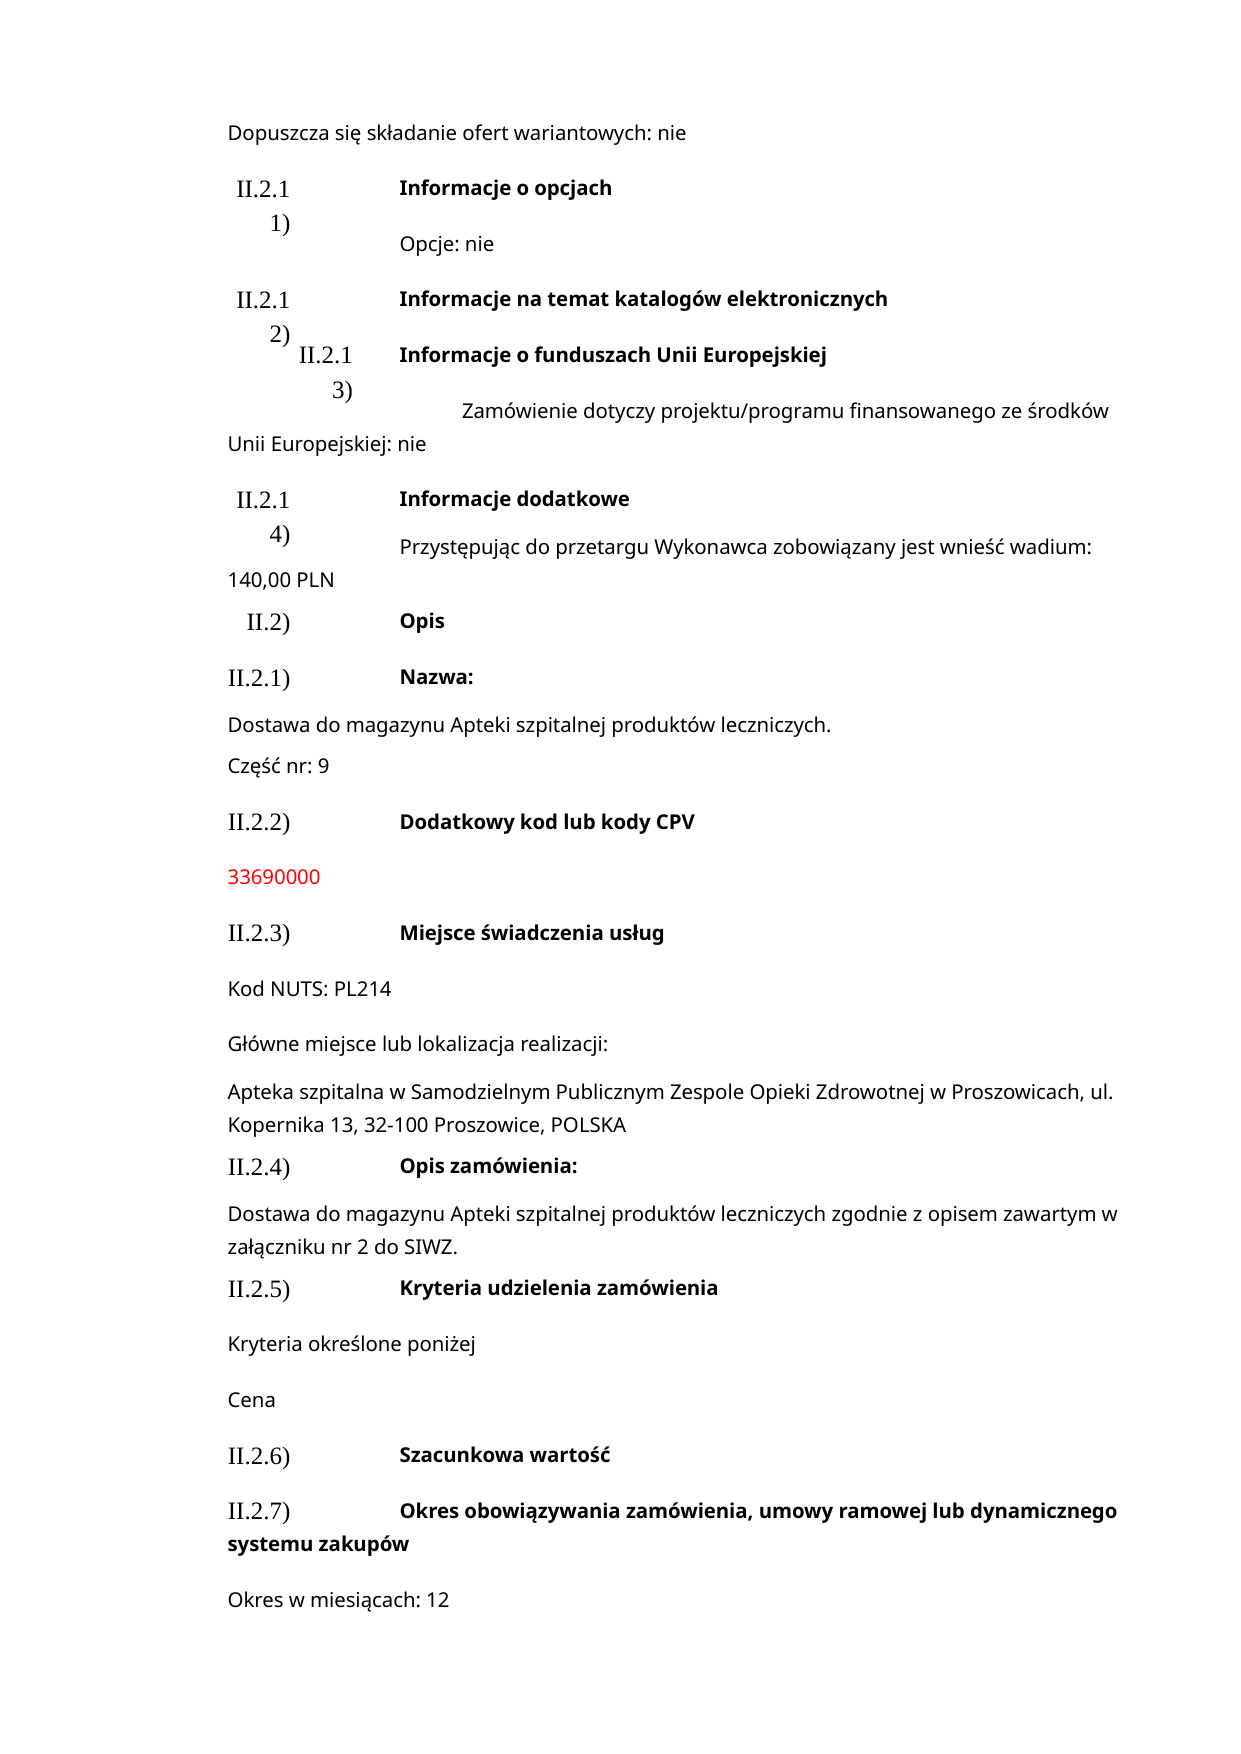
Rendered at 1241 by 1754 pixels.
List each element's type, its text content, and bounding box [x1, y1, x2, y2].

text II.2.13) [290, 341, 352, 404]
text II.2.3) [227, 918, 290, 947]
text Informacje dodatkowe [290, 485, 1122, 513]
text Dostawa do magazynu Apteki szpitalnej produktów leczniczych. [227, 711, 1122, 738]
text Dodatkowy kod lub kody CPV [290, 807, 1122, 835]
text II.2.6) [227, 1441, 290, 1469]
text Okres w miesiącach: 12 [227, 1585, 1122, 1613]
text Przystępując do przetargu Wykonawca zobowiązany jest wnieść wadium: 140,00 PLN [227, 533, 1122, 594]
text 33690000 [227, 863, 1122, 891]
text Część nr: 9 [227, 752, 1122, 779]
text Dopuszcza się składanie ofert wariantowych: nie [227, 118, 1122, 146]
text II.2.5) [227, 1274, 290, 1303]
text Szacunkowa wartość [290, 1441, 1122, 1468]
text Opis zamówienia: [290, 1152, 1122, 1179]
text II.2.14) [227, 485, 290, 548]
text Informacje o funduszach Unii Europejskiej [352, 341, 1122, 368]
text II.2) [227, 607, 290, 636]
text II.2.2) [227, 807, 290, 836]
text Okres obowiązywania zamówienia, umowy ramowej lub dynamicznego systemu zakupów [227, 1496, 1122, 1557]
text Informacje na temat katalogów elektronicznych [290, 285, 1122, 313]
text Zamówienie dotyczy projektu/programu finansowanego ze środków Unii Europejskiej: nie [227, 396, 1122, 457]
text Informacje o opcjach [290, 174, 1122, 201]
text Nazwa: [290, 663, 1122, 691]
text II.2.7) [227, 1496, 290, 1525]
text Kryteria określone poniżej [227, 1329, 1122, 1357]
text Miejsce świadczenia usług [290, 918, 1122, 946]
text [227, 348, 290, 368]
text Opis [290, 607, 1122, 635]
text Cena [227, 1385, 1122, 1413]
text Główne miejsce lub lokalizacja realizacji: [227, 1030, 1122, 1057]
text Dostawa do magazynu Apteki szpitalnej produktów leczniczych zgodnie z opisem zawartym w załączniku nr 2 do SIWZ. [227, 1200, 1122, 1261]
text II.2.12) [227, 285, 290, 348]
text II.2.4) [227, 1152, 290, 1181]
text II.2.11) [227, 174, 290, 237]
text Opcje: nie [227, 229, 1122, 257]
text Apteka szpitalna w Samodzielnym Publicznym Zespole Opieki Zdrowotnej w Proszowicach, ul. Kopernika 13, 32-100 Proszowice, POLSKA [227, 1078, 1122, 1138]
text II.2.1) [227, 663, 290, 692]
text Kryteria udzielenia zamówienia [290, 1274, 1122, 1302]
text Kod NUTS: PL214 [227, 974, 1122, 1002]
